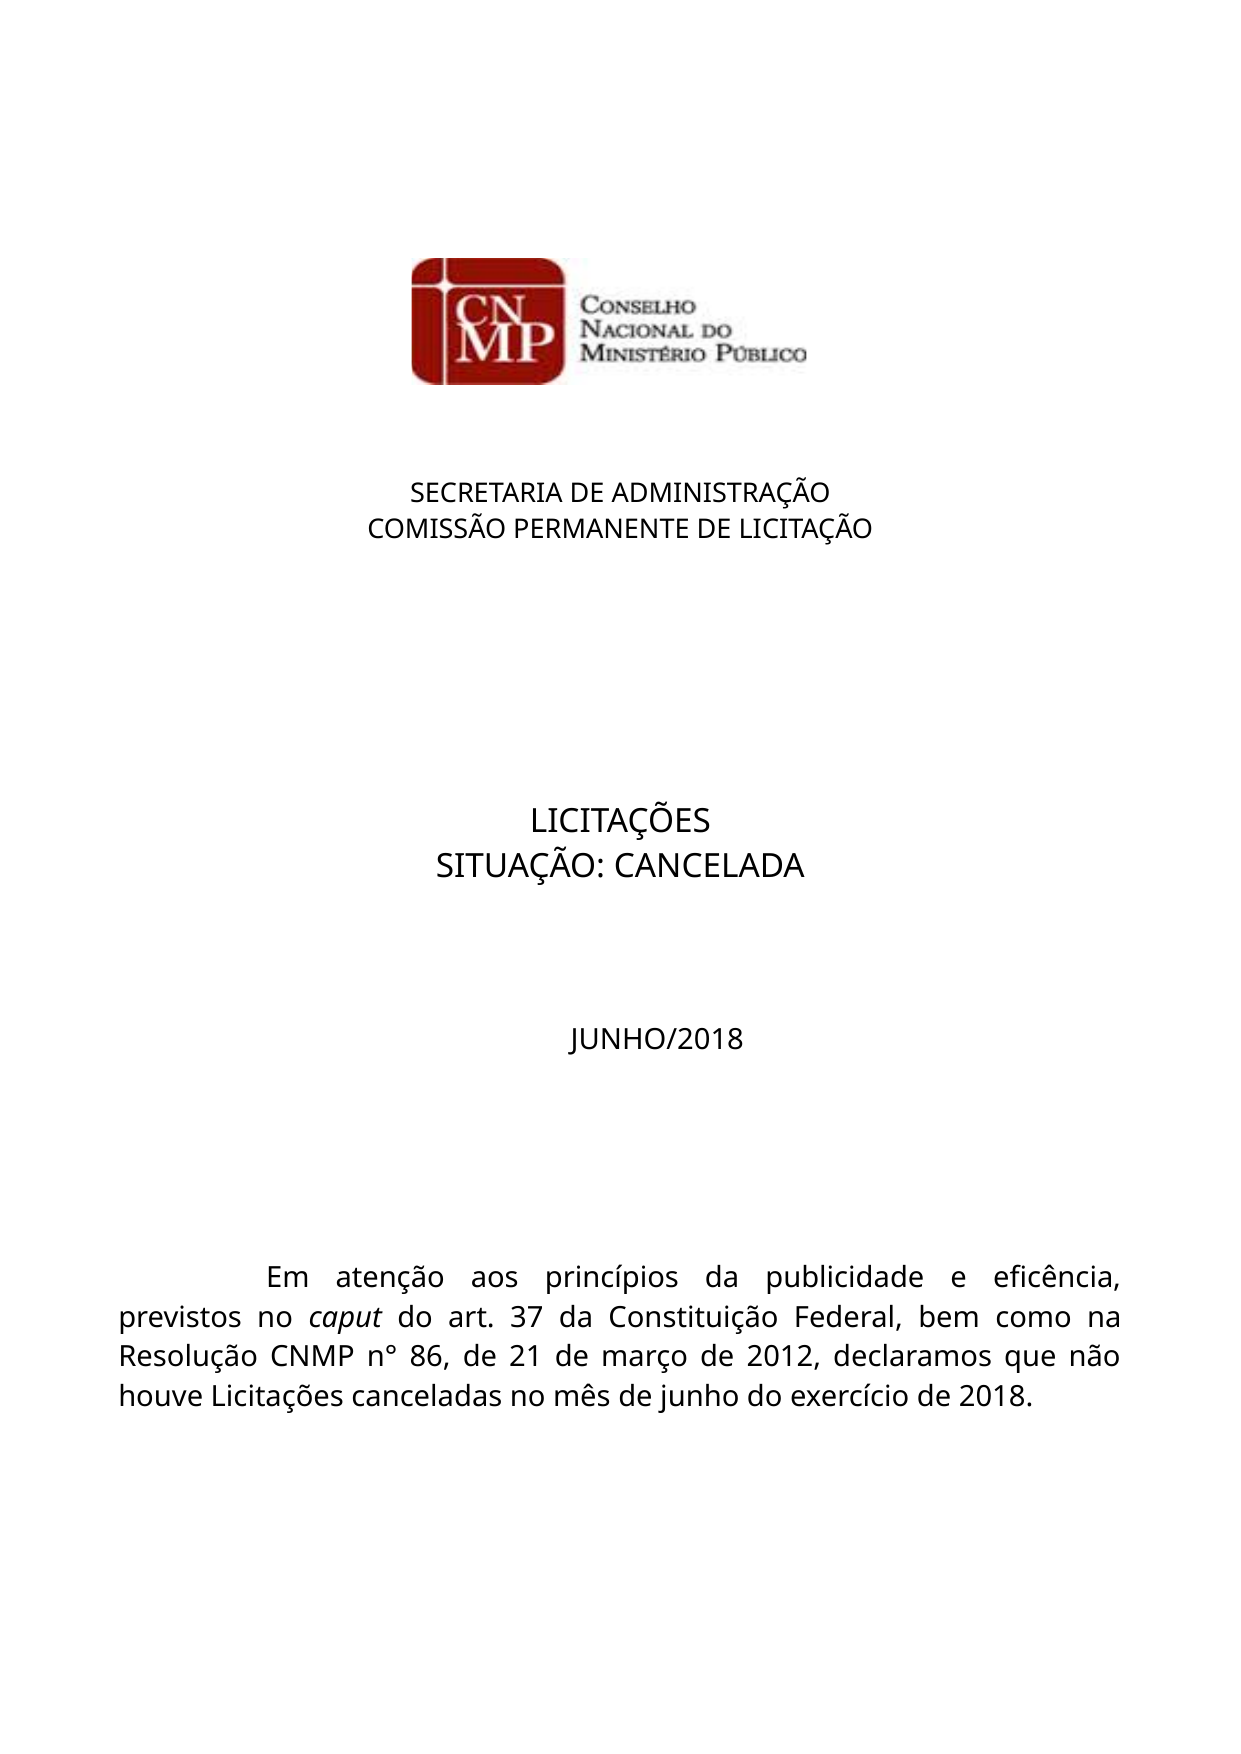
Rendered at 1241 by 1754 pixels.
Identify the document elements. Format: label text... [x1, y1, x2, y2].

text COMISSÃO PERMANENTE DE LICITAÇÃO [118, 510, 1122, 547]
text Em atenção aos princípios da publicidade e eficência, previstos no caput do art. 37 da Constituição Federal, bem como na Resolução CNMP n° 86, de 21 de março de 2012, declaramos que não houve Licitações canceladas no mês de junho do exercício de 2018. [118, 1256, 1122, 1415]
text SITUAÇÃO: CANCELADA [118, 842, 1122, 887]
text JUNHO/2018 [118, 1018, 1122, 1058]
text SECRETARIA DE ADMINISTRAÇÃO [118, 473, 1122, 510]
picture [411, 258, 807, 385]
text LICITAÇÕES [118, 797, 1122, 842]
